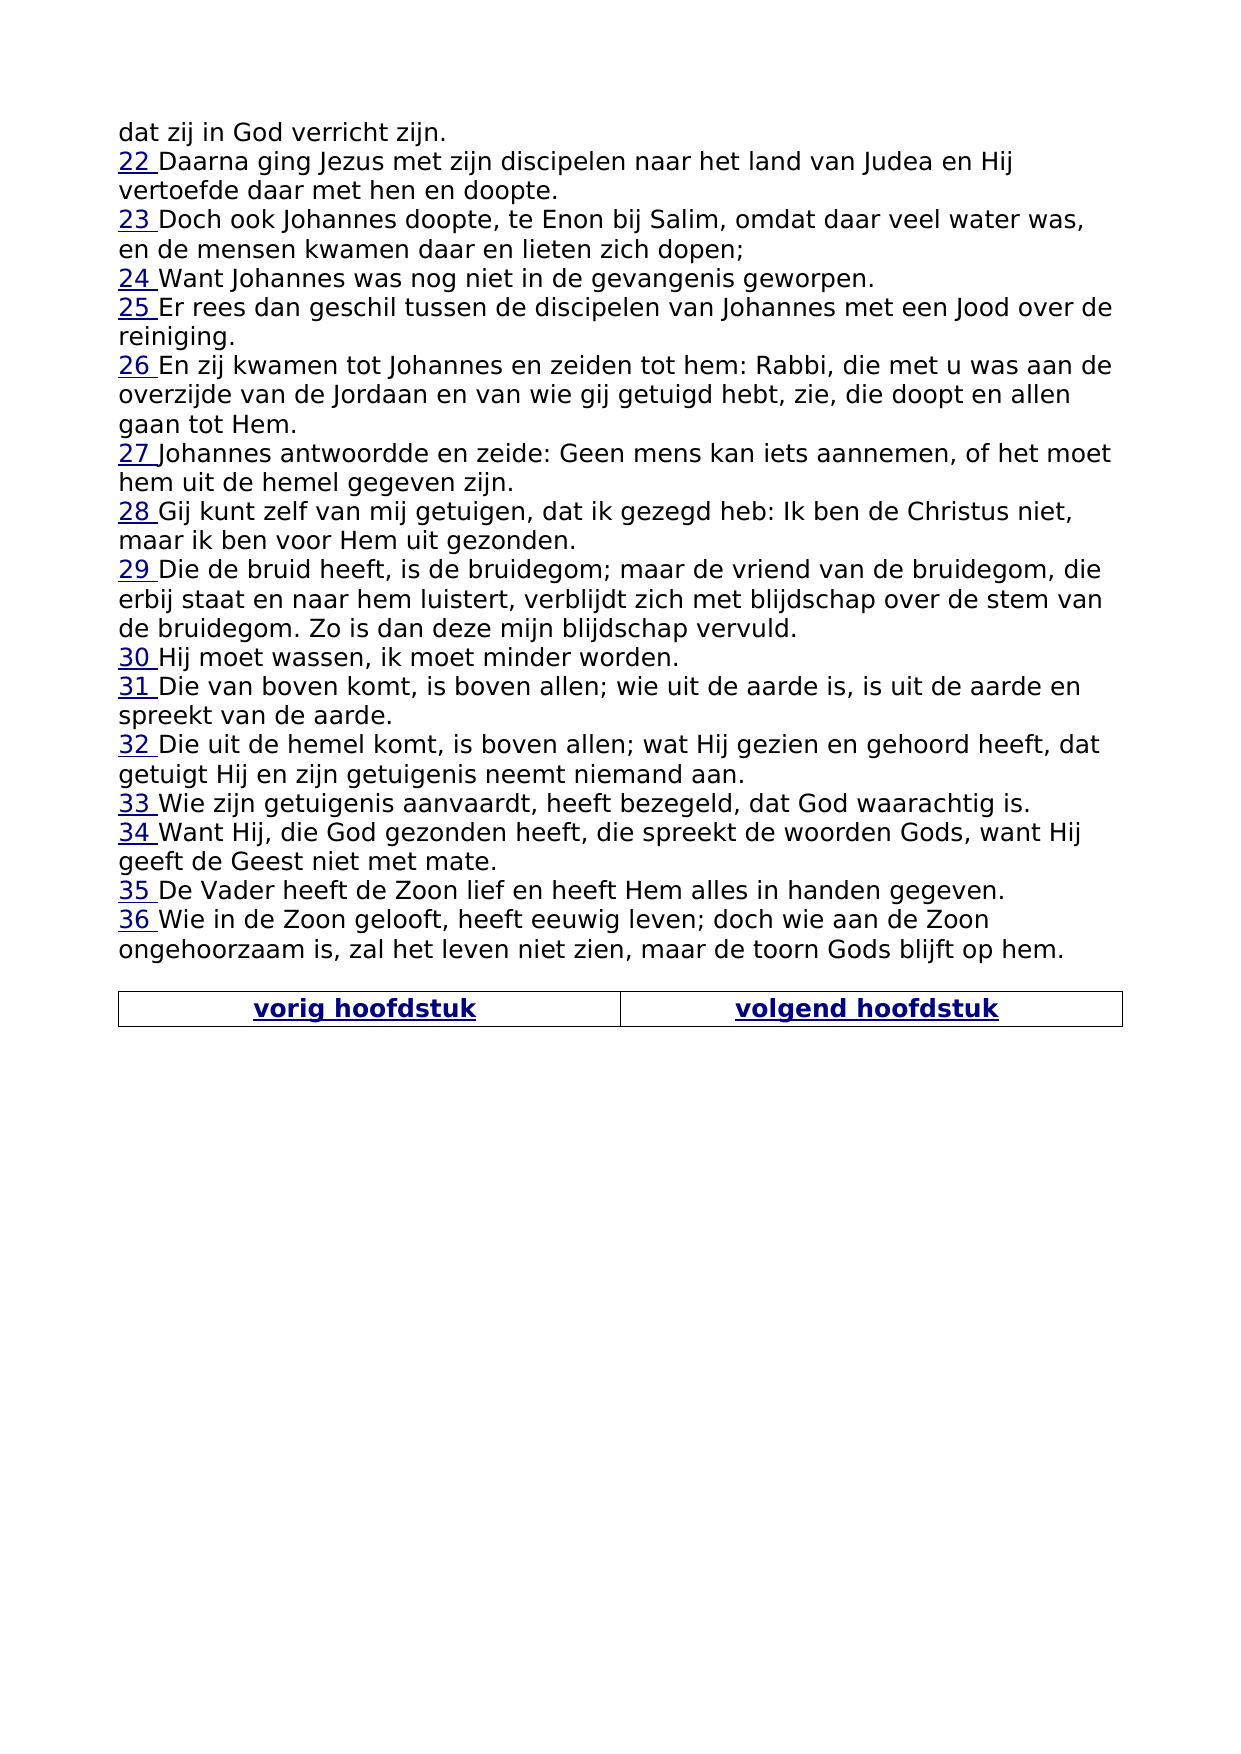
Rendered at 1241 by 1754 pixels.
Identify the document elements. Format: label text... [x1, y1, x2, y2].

table_header vorig hoofdstuk [119, 992, 620, 1026]
table_header volgend hoofdstuk [621, 992, 1122, 1026]
text dat zij in God verricht zijn. 22 Daarna ging Jezus met zijn discipelen naar het land van Judea en Hij vertoefde daar met hen en doopte. 23 Doch ook Johannes doopte, te Enon bij Salim, omdat daar veel water was, en de mensen kwamen daar en lieten zich dopen; 24 Want Johannes was nog niet in de gevangenis geworpen. 25 Er rees dan geschil tussen de discipelen van Johannes met een Jood over de reiniging. 26 En zij kwamen tot Johannes en zeiden tot hem: Rabbi, die met u was aan de overzijde van de Jordaan en van wie gij getuigd hebt, zie, die doopt en allen gaan tot Hem. 27 Johannes antwoordde en zeide: Geen mens kan iets aannemen, of het moet hem uit de hemel gegeven zijn. 28 Gij kunt zelf van mij getuigen, dat ik gezegd heb: Ik ben de Christus niet, maar ik ben voor Hem uit gezonden. 29 Die de bruid heeft, is de bruidegom; maar de vriend van de bruidegom, die erbij staat en naar hem luistert, verblijdt zich met blijdschap over de stem van de bruidegom. Zo is dan deze mijn blijdschap vervuld. 30 Hij moet wassen, ik moet minder worden. 31 Die van boven komt, is boven allen; wie uit de aarde is, is uit de aarde en spreekt van de aarde. 32 Die uit de hemel komt, is boven allen; wat Hij gezien en gehoord heeft, dat getuigt Hij en zijn getuigenis neemt niemand aan. 33 Wie zijn getuigenis aanvaardt, heeft bezegeld, dat God waarachtig is. 34 Want Hij, die God gezonden heeft, die spreekt de woorden Gods, want Hij geeft de Geest niet met mate. 35 De Vader heeft de Zoon lief en heeft Hem alles in handen gegeven. 36 Wie in de Zoon gelooft, heeft eeuwig leven; doch wie aan de Zoon ongehoorzaam is, zal het leven niet zien, maar de toorn Gods blijft op hem. [118, 118, 1122, 964]
